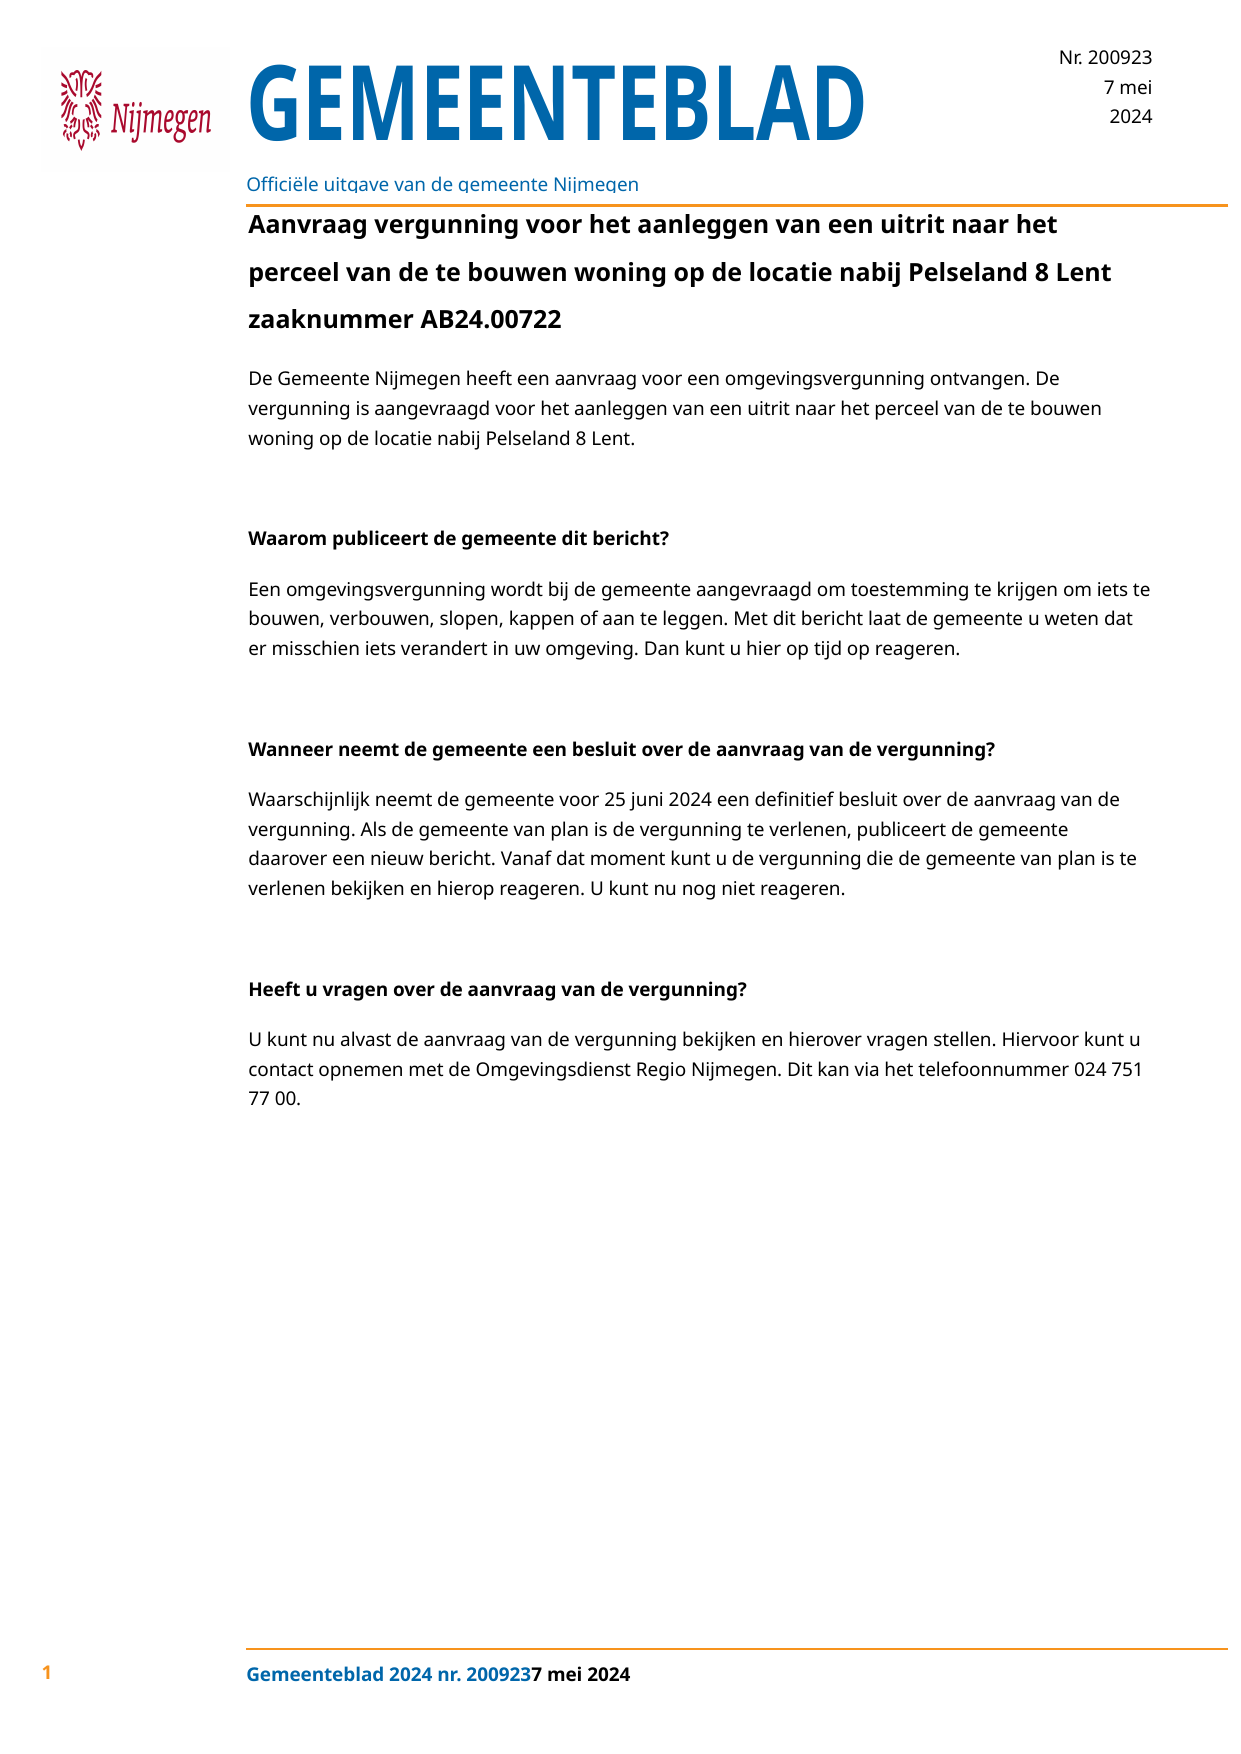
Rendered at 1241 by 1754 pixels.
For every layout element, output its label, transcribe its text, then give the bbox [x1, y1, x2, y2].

picture [41, 47, 231, 172]
text Wanneer neemt de gemeente een besluit over de aanvraag van de vergunning? [248, 736, 1152, 762]
text Een omgevingsvergunning wordt bij de gemeente aangevraagd om toestemming te krijgen om iets te bouwen, verbouwen, slopen, kappen of aan te leggen. Met dit bericht laat de gemeente u weten dat er misschien iets verandert in uw omgeving. Dan kunt u hier op tijd op reageren. [248, 576, 1152, 661]
text De Gemeente Nijmegen heeft een aanvraag voor een omgevingsvergunning ontvangen. De vergunning is aangevraagd voor het aanleggen van een uitrit naar het perceel van de te bouwen woning op de locatie nabij Pelseland 8 Lent. [248, 366, 1152, 450]
text Aanvraag vergunning voor het aanleggen van een uitrit naar het perceel van de te bouwen woning op de locatie nabij Pelseland 8 Lent zaaknummer AB24.00722 [248, 207, 1152, 336]
text Waarom publiceert de gemeente dit bericht? [248, 526, 1152, 551]
text Heeft u vragen over de aanvraag van de vergunning? [248, 976, 1152, 1002]
text Waarschijnlijk neemt de gemeente voor 25 juni 2024 een definitief besluit over de aanvraag van de vergunning. Als de gemeente van plan is de vergunning te verlenen, publiceert de gemeente daarover een nieuw bericht. Vanaf dat moment kunt u de vergunning die de gemeente van plan is te verlenen bekijken en hierop reageren. U kunt nu nog niet reageren. [248, 786, 1152, 901]
text U kunt nu alvast de aanvraag van de vergunning bekijken en hierover vragen stellen. Hiervoor kunt u contact opnemen met de Omgevingsdienst Regio Nijmegen. Dit kan via het telefoonnummer 024 751 77 00. [248, 1026, 1152, 1111]
